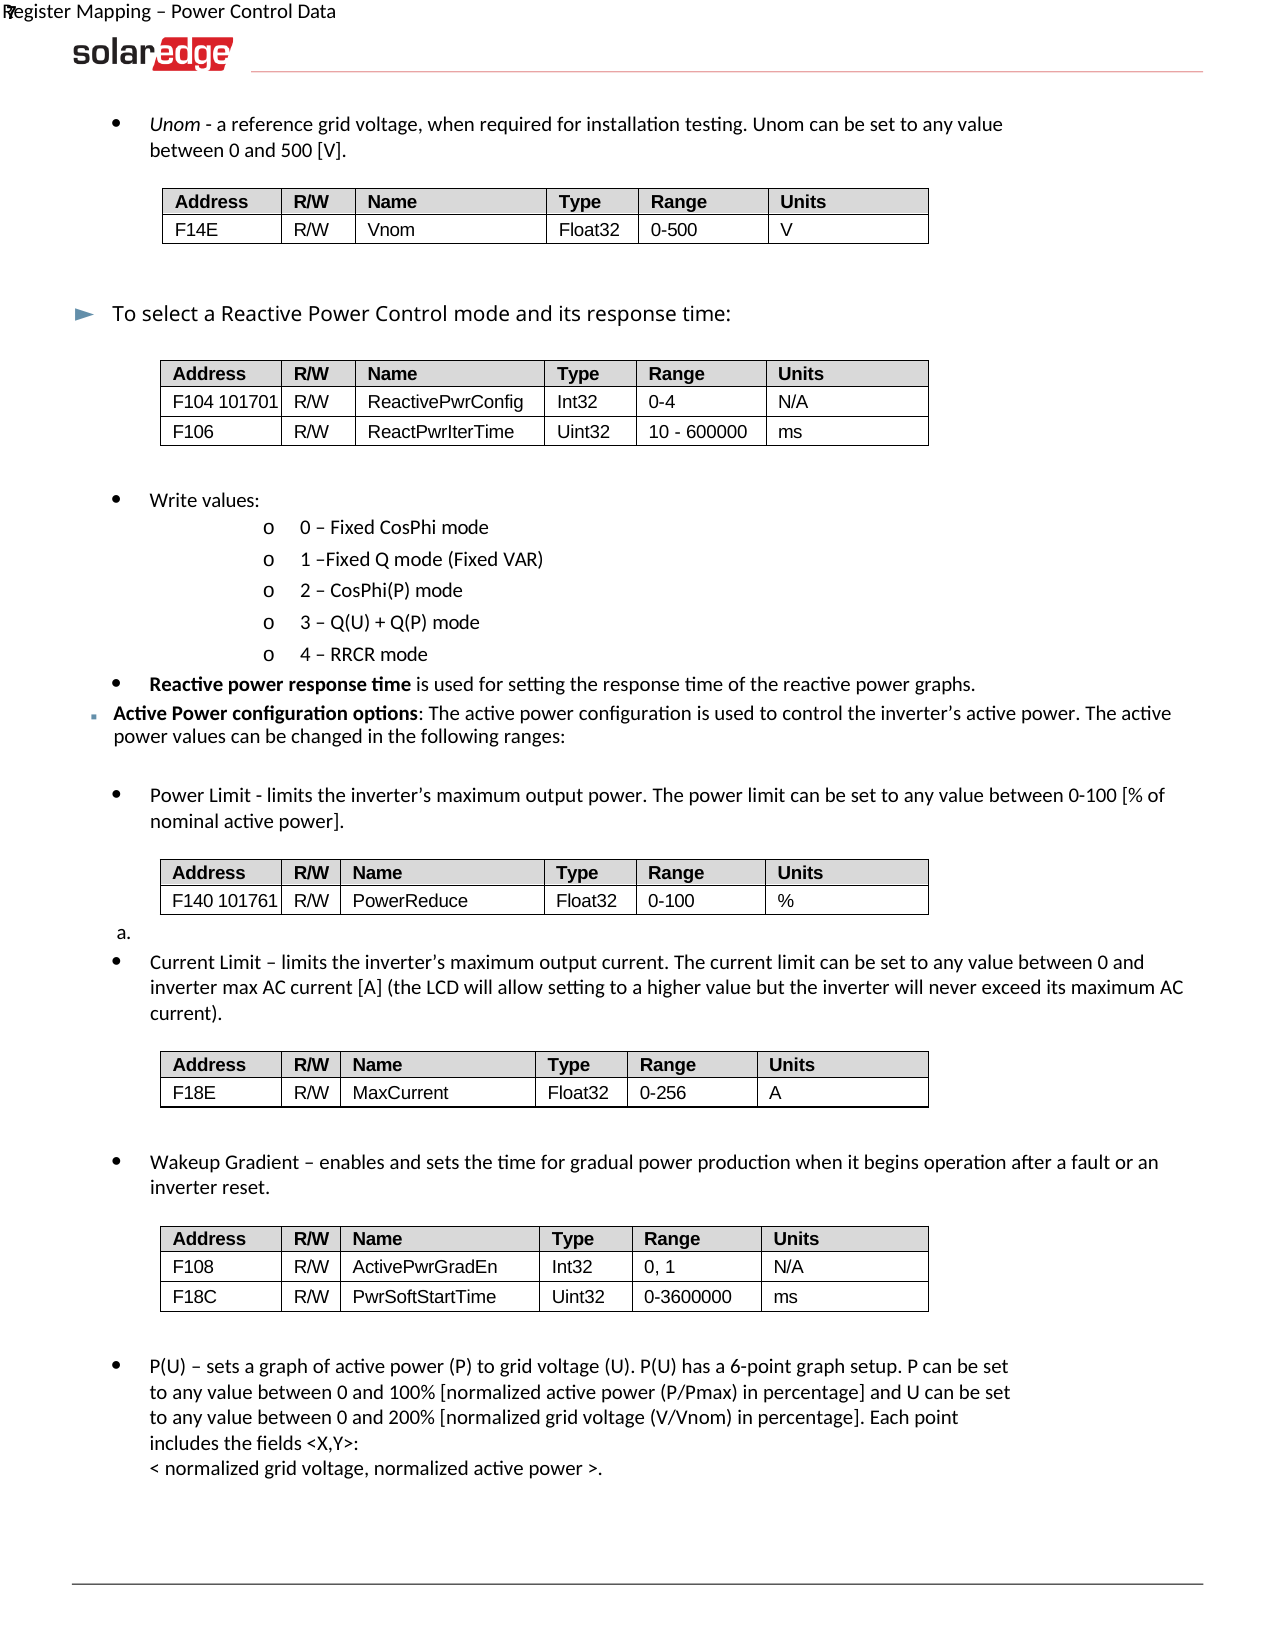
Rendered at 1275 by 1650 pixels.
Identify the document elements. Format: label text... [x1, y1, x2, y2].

table_cell PwrSoftStartTime [341, 1282, 539, 1311]
table_cell F18E [161, 1078, 281, 1106]
table_header Units [767, 361, 928, 386]
table_cell R/W [282, 1252, 340, 1281]
table_cell 0-100 [637, 886, 765, 914]
table_cell 0-4 [637, 387, 766, 416]
table_header Address [161, 1227, 281, 1251]
table_header Units [758, 1052, 928, 1077]
list Power Limit - limits the inverter’s maximum output power. The power limit can be set to any value between 0-100 [% of nominal active power]. [112, 783, 1165, 833]
table_cell R/W [282, 417, 355, 445]
table_cell R/W [282, 387, 355, 416]
table_header Type [536, 1052, 627, 1077]
table_cell Int32 [545, 387, 636, 416]
table_header R/W [282, 860, 340, 884]
table_cell Float32 [547, 215, 638, 243]
list Reactive power response time is used for setting the response time of the reactive power graphs. [112, 671, 1239, 696]
table_cell Uint32 [545, 417, 636, 445]
list 3 – Q(U) + Q(P) mode [262, 609, 1239, 636]
picture [73, 37, 234, 71]
table_header Type [540, 1227, 632, 1251]
table_header Type [547, 189, 638, 213]
text a. [116, 919, 1239, 945]
list To select a Reactive Power Control mode and its response time: [75, 294, 1239, 329]
table_header Range [628, 1052, 757, 1077]
table_cell F104 101701 [161, 387, 281, 416]
table_cell F108 [161, 1252, 281, 1281]
table_cell Uint32 [540, 1282, 632, 1311]
list Current Limit – limits the inverter’s maximum output current. The current limit can be set to any value between 0 and inverter max AC current [A] (the LCD will allow setting to a higher value but the inverter will never exceed its maximum AC current). [112, 949, 1185, 1025]
table_header Name [341, 1227, 539, 1251]
table_header Range [637, 860, 765, 884]
table_header Range [633, 1227, 761, 1251]
table_cell 0-256 [628, 1078, 757, 1106]
table_cell F14E [163, 215, 281, 243]
table_header Units [762, 1227, 928, 1251]
table_cell PowerReduce [341, 886, 544, 914]
table_cell 0-500 [639, 215, 768, 243]
table_header Address [163, 189, 281, 213]
table_cell Vnom [356, 215, 546, 243]
table_cell ms [762, 1282, 928, 1311]
list P(U) – sets a graph of active power (P) to grid voltage (U). P(U) has a 6-point graph setup. P can be set to any value between 0 and 100% [normalized active power (P/Pmax) in percentage] and U can be set to any value between 0 and 200% [normalized grid voltage (V/Vnom) in percentage]. Each point includes the fields <X,Y>: [112, 1353, 1011, 1455]
table_cell F18C [161, 1282, 281, 1311]
table_header Range [637, 361, 766, 386]
table_header R/W [282, 189, 355, 213]
table_header R/W [282, 1052, 340, 1077]
table_cell ms [767, 417, 928, 445]
list Wakeup Gradient – enables and sets the time for gradual power production when it begins operation after a fault or an inverter reset. [112, 1149, 1160, 1200]
table_cell R/W [282, 1282, 340, 1311]
table_cell F140 101761 [161, 886, 281, 914]
list Write values: [112, 487, 1239, 513]
list 2 – CosPhi(P) mode [262, 578, 1239, 604]
text < normalized grid voltage, normalized active power >. [149, 1455, 1239, 1481]
table_header Type [545, 860, 636, 884]
table_header R/W [282, 1227, 340, 1251]
table_cell N/A [762, 1252, 928, 1281]
list 1 –Fixed Q mode (Fixed VAR) [262, 546, 1239, 572]
table_cell A [758, 1078, 928, 1106]
table_cell Float32 [536, 1078, 627, 1106]
table_header Name [356, 361, 544, 386]
table_cell Float32 [545, 886, 636, 914]
table_cell N/A [767, 387, 928, 416]
table_header Type [545, 361, 636, 386]
table_cell V [769, 215, 928, 243]
table_header Range [639, 189, 768, 213]
list 0 – Fixed CosPhi mode [262, 514, 1239, 541]
table_cell R/W [282, 886, 340, 914]
table_header Units [766, 860, 928, 884]
table_header R/W [282, 361, 355, 386]
table_cell % [766, 886, 928, 914]
table_cell R/W [282, 1078, 340, 1106]
table_cell F106 [161, 417, 281, 445]
table_header Name [341, 860, 544, 884]
list 4 – RRCR mode [262, 641, 1239, 667]
table_header Address [161, 1052, 281, 1077]
table_cell Int32 [540, 1252, 632, 1281]
table_cell MaxCurrent [341, 1078, 535, 1106]
table_header Address [161, 860, 281, 884]
table_header Name [356, 189, 546, 213]
table_cell 10 - 600000 [637, 417, 766, 445]
table_header Units [769, 189, 928, 213]
table_cell ReactPwrIterTime [356, 417, 544, 445]
table_cell R/W [282, 215, 355, 243]
table_cell 0, 1 [633, 1252, 761, 1281]
table_cell ReactivePwrConfig [356, 387, 544, 416]
table_header Name [341, 1052, 535, 1077]
table_cell ActivePwrGradEn [341, 1252, 539, 1281]
table_cell 0-3600000 [633, 1282, 761, 1311]
list Active Power configuration options: The active power configuration is used to control the inverter’s active power. The active power values can be changed in the following ranges: [90, 702, 1173, 748]
table_header Address [161, 361, 281, 386]
list Unom - a reference grid voltage, when required for installation testing. Unom can be set to any value between 0 and 500 [V]. [112, 112, 1004, 162]
